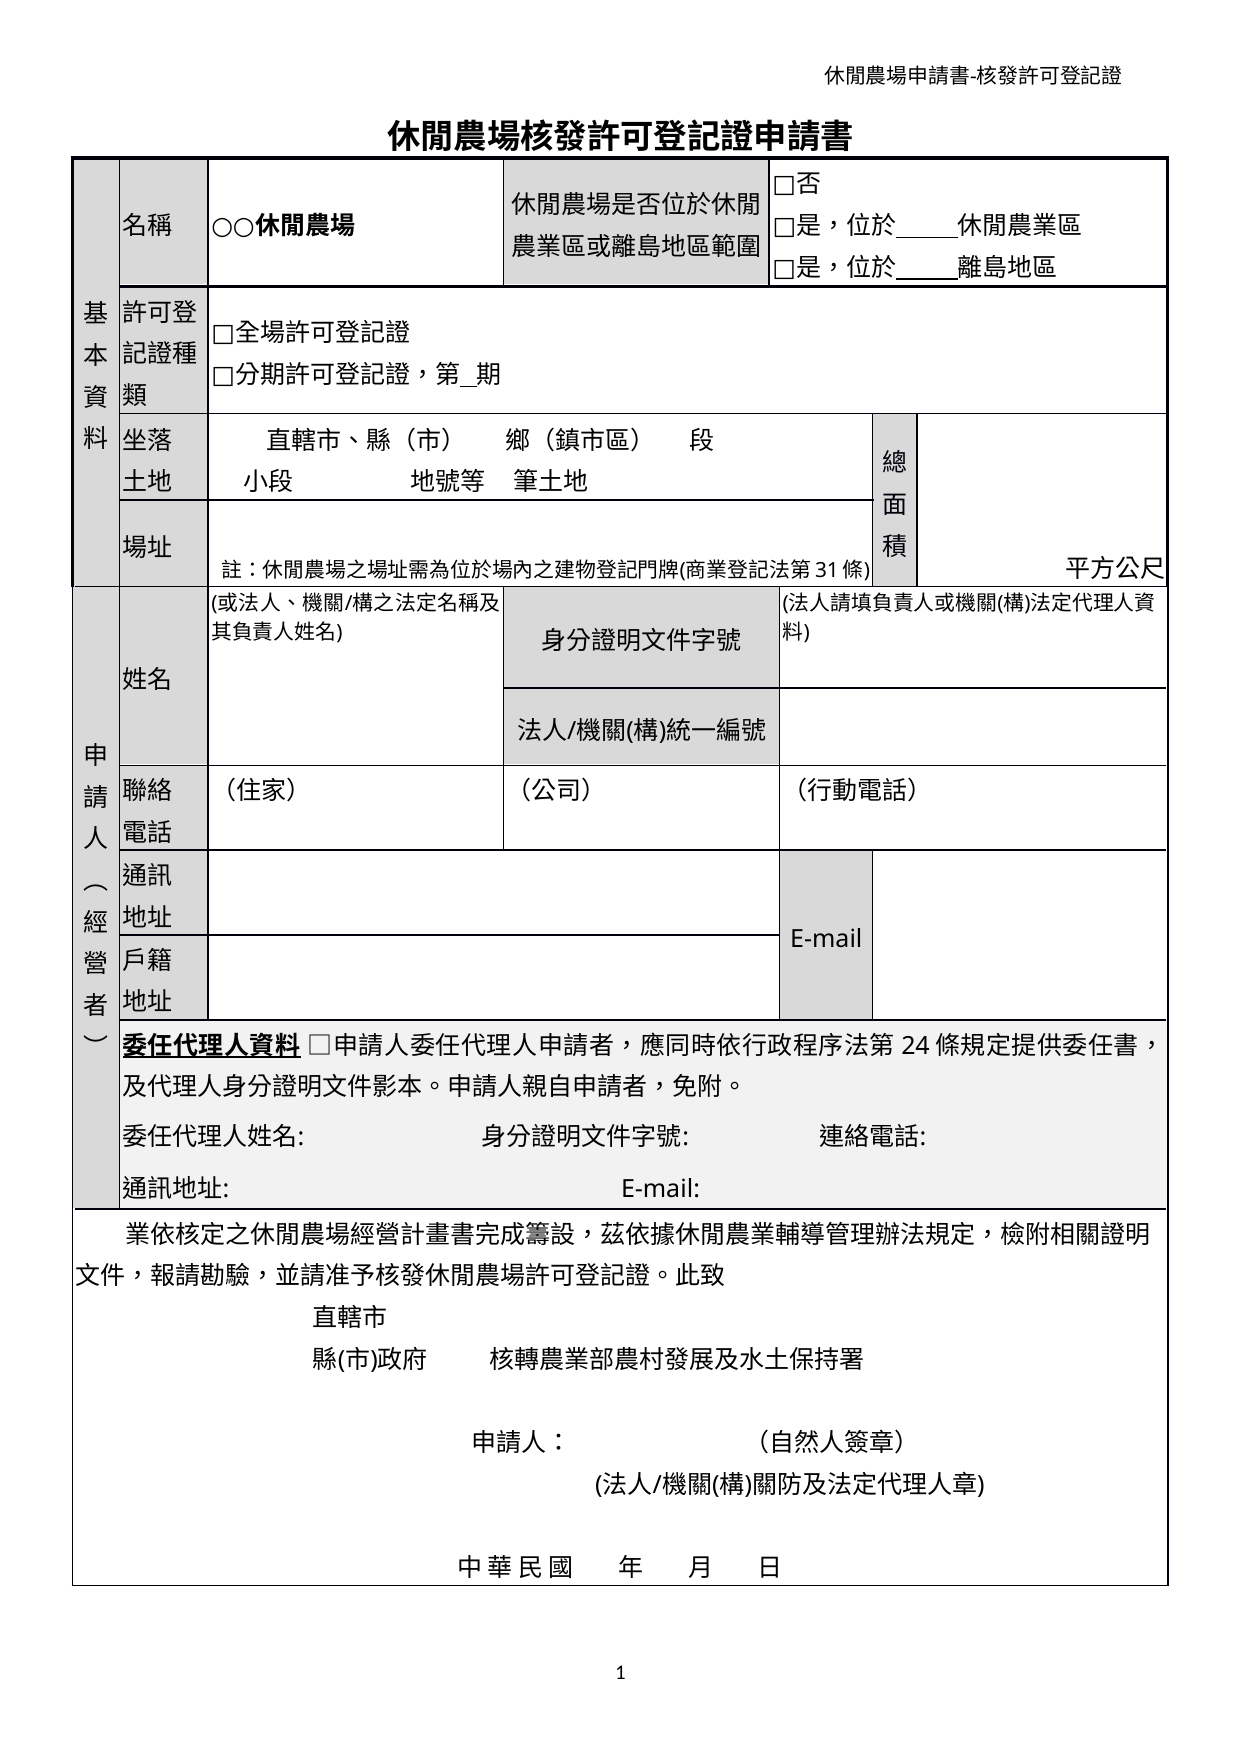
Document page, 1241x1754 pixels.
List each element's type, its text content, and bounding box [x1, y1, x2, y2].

table_cell （公司） [504, 766, 779, 849]
table_cell □全場許可登記證 □分期許可登記證，第 期 [209, 288, 1166, 413]
table_cell [780, 687, 1167, 764]
table_cell (法人請填負責人或機關(構)法定代理人資料) [780, 587, 1167, 687]
table_cell 委任代理人資料 □申請人委任代理人申請者，應同時依行政程序法第24條規定提供委任書，及代理人身分證明文件影本。申請人親自申請者，免附。 委任代理人姓名: 身分證明文件字號: 連絡電話: 通訊地址: E-mail: [120, 1019, 1167, 1208]
table_cell [873, 849, 1167, 1019]
table_header 休閒農場是否位於休閒農業區或離島地區範圍 [504, 160, 768, 284]
table_cell 業依核定之休閒農場經營計畫書完成籌設，茲依據休閒農業輔導管理辦法規定，檢附相關證明文件，報請勘驗，並請准予核發休閒農場許可登記證。此致 直轄市 縣(市)政府 核轉農業部農村發展及水土保持署 申請人： （自然人簽章） (法人/機關(構)關防及法定代理人章) 中 華 民 國 年 月 日 [73, 1208, 1167, 1585]
table_cell (或法人、機關/構之法定名稱及其負責人姓名) [209, 587, 503, 764]
table_cell 聯絡 電話 [120, 766, 207, 849]
table_cell 法人/機關(構)統一編號 [504, 689, 779, 764]
table_cell [209, 936, 779, 1019]
table_cell E-mail [780, 851, 872, 1019]
table_header ○○休閒農場 [209, 160, 503, 284]
text 休閒農場核發許可登記證申請書 [118, 115, 1122, 156]
table_cell （行動電話） [780, 765, 1167, 849]
table_cell 直轄市、縣（市） 鄉（鎮市區） 段 小段 地號等 筆土地 [209, 414, 872, 499]
table_header 名稱 [120, 160, 207, 284]
table_cell 平方公尺 [918, 414, 1166, 586]
table_cell 許可登記證種類 [120, 288, 207, 413]
table_header 基本資料 [74, 160, 119, 586]
table_cell 身分證明文件字號 [504, 587, 779, 687]
table_cell 通訊 地址 [120, 851, 207, 934]
table_cell [209, 851, 779, 934]
table_cell 戶籍 地址 [120, 936, 207, 1019]
table_header □否 □是，位於 休閒農業區 □是，位於 離島地區 [770, 160, 1166, 284]
table_cell 總面積 [873, 414, 916, 586]
table_cell 姓名 [120, 587, 207, 764]
table_cell 申請人︵經 營 者 ︶ [73, 587, 119, 1208]
table_cell 坐落 土地 [120, 414, 207, 499]
table_cell 場址 [120, 501, 207, 586]
table_cell 註：休閒農場之場址需為位於場內之建物登記門牌(商業登記法第31條) [209, 501, 872, 586]
table_cell （住家） [209, 766, 503, 849]
